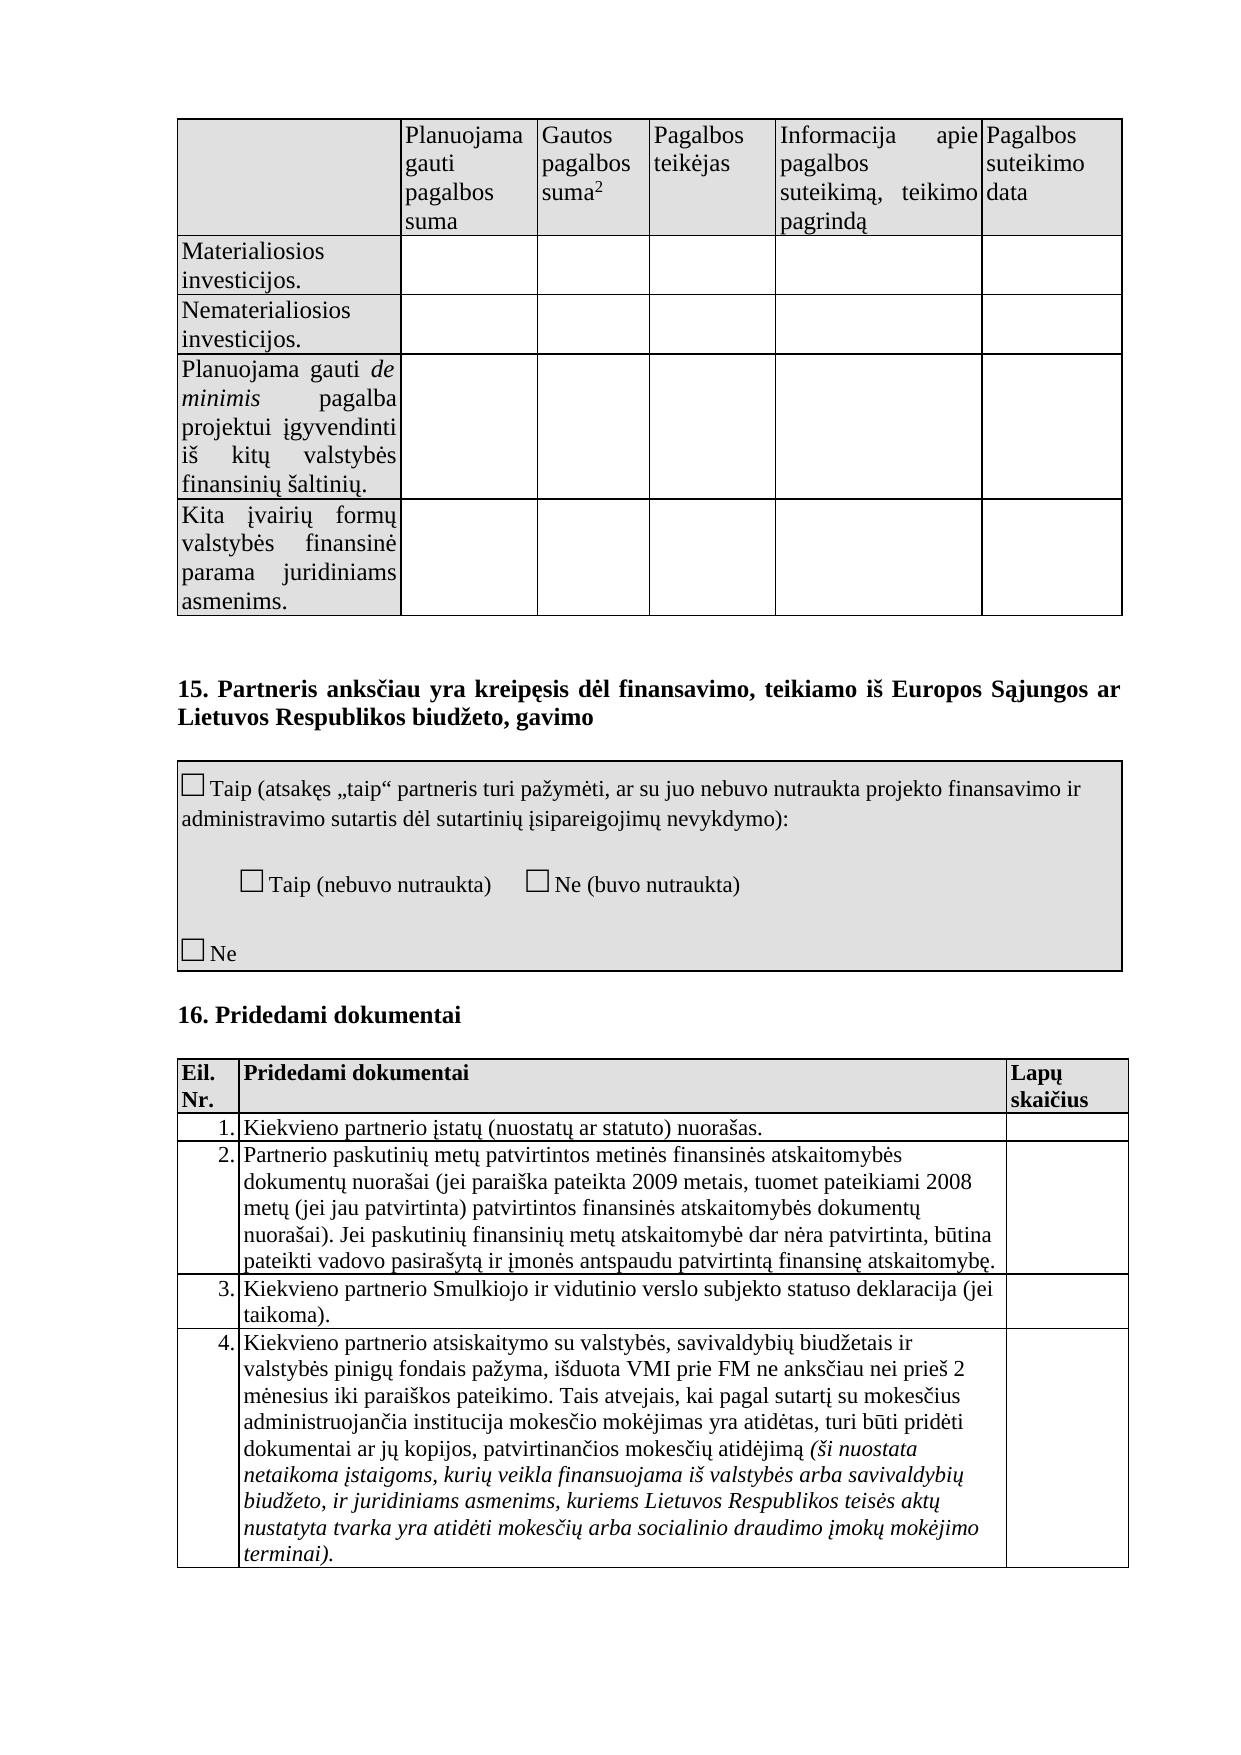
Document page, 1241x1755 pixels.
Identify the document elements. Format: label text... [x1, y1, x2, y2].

table_cell [983, 500, 1121, 615]
table_cell [402, 355, 537, 498]
text 15. Partneris anksčiau yra kreipęsis dėl finansavimo, teikiamo iš Europos Sąjungos ar Lietuvos Respublikos biudžeto, gavimo [177, 674, 1122, 731]
table_cell Planuojama gauti de minimis pagalba projektui įgyvendinti iš kitų valstybės finansinių šaltinių. [178, 355, 400, 498]
table_cell [538, 500, 649, 615]
table_cell [983, 295, 1121, 353]
table_cell Kiekvieno partnerio atsiskaitymo su valstybės, savivaldybių biudžetais ir valstybės pinigų fondais pažyma, išduota VMI prie FM ne anksčiau nei prieš 2 mėnesius iki paraiškos pateikimo. Tais atvejais, kai pagal sutartį su mokesčius administruojančia institucija mokesčio mokėjimas yra atidėtas, turi būti pridėti dokumentai ar jų kopijos, patvirtinančios mokesčių atidėjimą (ši nuostata netaikoma įstaigoms, kurių veikla finansuojama iš valstybės arba savivaldybių biudžeto, ir juridiniams asmenims, kuriems Lietuvos Respublikos teisės aktų nustatyta tvarka yra atidėti mokesčių arba socialinio draudimo įmokų mokėjimo terminai). [240, 1329, 1006, 1566]
table_cell [776, 295, 981, 353]
table_cell Informacija apie pagalbos suteikimą, teikimo pagrindą [776, 120, 981, 235]
table_cell Kiekvieno partnerio Smulkiojo ir vidutinio verslo subjekto statuso deklaracija (jei taikoma). [240, 1275, 1006, 1328]
table_cell [1007, 1329, 1128, 1566]
table_cell [402, 500, 537, 615]
table_cell [538, 295, 649, 353]
table_header Lapų skaičius [1007, 1060, 1128, 1112]
table_cell [650, 355, 775, 498]
table_cell [1007, 1114, 1128, 1140]
table_cell [1007, 1142, 1128, 1273]
table_cell [402, 236, 537, 294]
text 16. Pridedami dokumentai [177, 1000, 1122, 1029]
table_cell [776, 236, 981, 294]
table_cell 4. [178, 1329, 238, 1566]
table_cell [650, 500, 775, 615]
table_header Eil. Nr. [178, 1060, 238, 1112]
table_header Pridedami dokumentai [240, 1060, 1006, 1112]
table_cell 3. [178, 1275, 238, 1328]
table_cell Pagalbos teikėjas [650, 120, 775, 235]
table_cell 1. [178, 1114, 238, 1140]
table_cell Planuojama gauti pagalbos suma [402, 120, 537, 235]
table_cell [650, 295, 775, 353]
table_cell 2. [178, 1142, 238, 1273]
table_cell [402, 295, 537, 353]
table_cell [538, 355, 649, 498]
table_cell Materialiosios investicijos. [178, 236, 400, 294]
table_cell [538, 236, 649, 294]
table_header □ Taip (atsakęs „taip“ partneris turi pažymėti, ar su juo nebuvo nutraukta projekto finansavimo ir administravimo sutartis dėl sutartinių įsipareigojimų nevykdymo): □ Taip (nebuvo nutraukta) □ Ne (buvo nutraukta) [178, 762, 1121, 927]
table_cell Kiekvieno partnerio įstatų (nuostatų ar statuto) nuorašas. [240, 1114, 1006, 1140]
table_cell Partnerio paskutinių metų patvirtintos metinės finansinės atskaitomybės dokumentų nuorašai (jei paraiška pateikta 2009 metais, tuomet pateikiami 2008 metų (jei jau patvirtinta) patvirtintos finansinės atskaitomybės dokumentų nuorašai). Jei paskutinių finansinių metų atskaitomybė dar nėra patvirtinta, būtina pateikti vadovo pasirašytą ir įmonės antspaudu patvirtintą finansinę atskaitomybę. [240, 1142, 1006, 1273]
table_cell [983, 236, 1121, 294]
table_cell Kita įvairių formų valstybės finansinė parama juridiniams asmenims. [178, 500, 400, 615]
table_cell [776, 355, 981, 498]
table_cell [1007, 1275, 1128, 1328]
table_cell Gautos pagalbos suma2 [538, 120, 649, 235]
table_cell □ Ne [178, 927, 1121, 970]
table_cell [650, 236, 775, 294]
table_cell [776, 500, 981, 615]
table_cell Nematerialiosios investicijos. [178, 295, 400, 353]
table_cell Pagalbos suteikimo data [983, 120, 1121, 235]
table_cell [983, 355, 1121, 498]
table_cell [178, 120, 400, 235]
